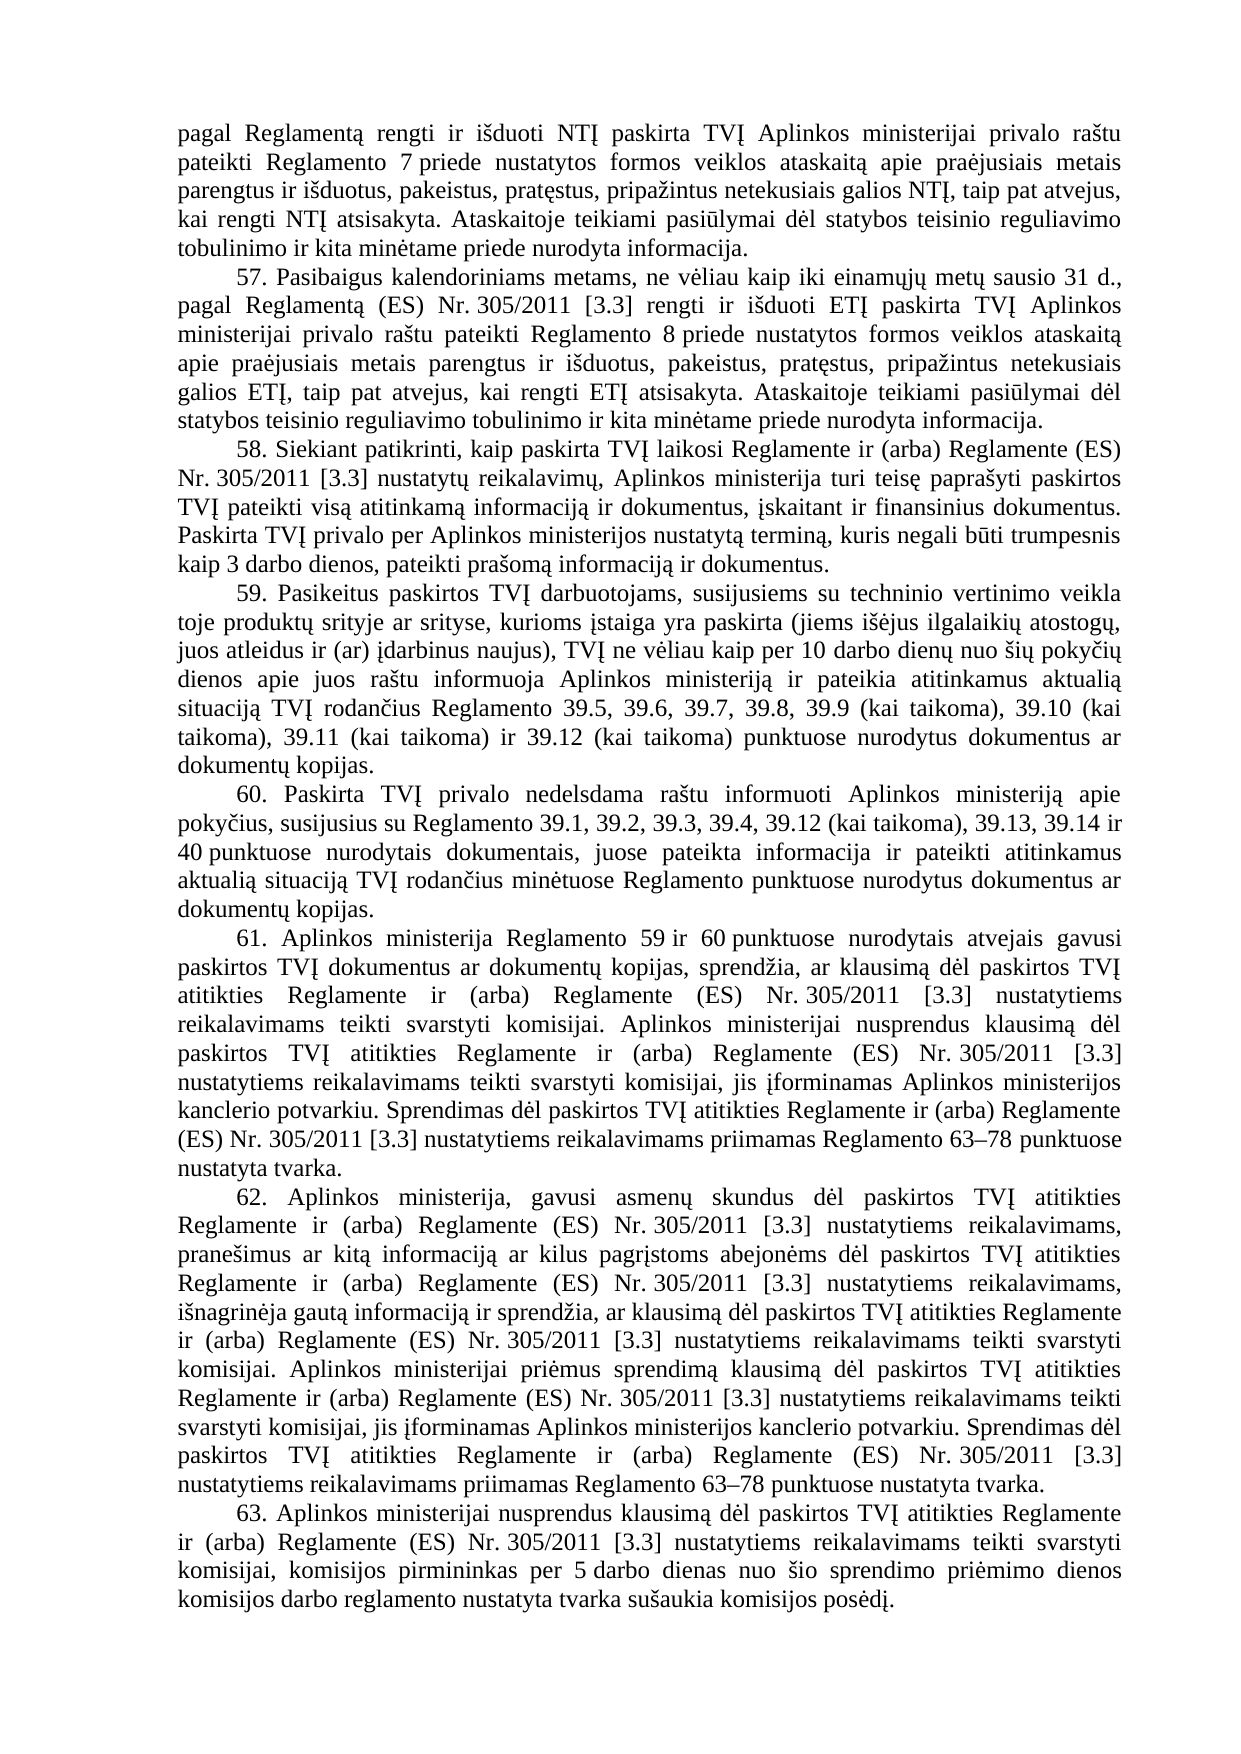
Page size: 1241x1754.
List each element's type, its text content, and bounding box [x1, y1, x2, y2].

text 62. Aplinkos ministerija, gavusi asmenų skundus dėl paskirtos TVĮ atitikties Reglamente ir (arba) Reglamente (ES) Nr. 305/2011 [3.3] nustatytiems reikalavimams, pranešimus ar kitą informaciją ar kilus pagrįstoms abejonėms dėl paskirtos TVĮ atitikties Reglamente ir (arba) Reglamente (ES) Nr. 305/2011 [3.3] nustatytiems reikalavimams, išnagrinėja gautą informaciją ir sprendžia, ar klausimą dėl paskirtos TVĮ atitikties Reglamente ir (arba) Reglamente (ES) Nr. 305/2011 [3.3] nustatytiems reikalavimams teikti svarstyti komisijai. Aplinkos ministerijai priėmus sprendimą klausimą dėl paskirtos TVĮ atitikties Reglamente ir (arba) Reglamente (ES) Nr. 305/2011 [3.3] nustatytiems reikalavimams teikti svarstyti komisijai, jis įforminamas Aplinkos ministerijos kanclerio potvarkiu. Sprendimas dėl paskirtos TVĮ atitikties Reglamente ir (arba) Reglamente (ES) Nr. 305/2011 [3.3] nustatytiems reikalavimams priimamas Reglamento 63–78 punktuose nustatyta tvarka. [177, 1182, 1122, 1498]
text 60. Paskirta TVĮ privalo nedelsdama raštu informuoti Aplinkos ministeriją apie pokyčius, susijusius su Reglamento 39.1, 39.2, 39.3, 39.4, 39.12 (kai taikoma), 39.13, 39.14 ir 40 punktuose nurodytais dokumentais, juose pateikta informacija ir pateikti atitinkamus aktualią situaciją TVĮ rodančius minėtuose Reglamento punktuose nurodytus dokumentus ar dokumentų kopijas. [177, 779, 1122, 923]
text 63. Aplinkos ministerijai nusprendus klausimą dėl paskirtos TVĮ atitikties Reglamente ir (arba) Reglamente (ES) Nr. 305/2011 [3.3] nustatytiems reikalavimams teikti svarstyti komisijai, komisijos pirmininkas per 5 darbo dienas nuo šio sprendimo priėmimo dienos komisijos darbo reglamento nustatyta tvarka sušaukia komisijos posėdį. [177, 1498, 1122, 1613]
text 61. Aplinkos ministerija Reglamento 59 ir 60 punktuose nurodytais atvejais gavusi paskirtos TVĮ dokumentus ar dokumentų kopijas, sprendžia, ar klausimą dėl paskirtos TVĮ atitikties Reglamente ir (arba) Reglamente (ES) Nr. 305/2011 [3.3] nustatytiems reikalavimams teikti svarstyti komisijai. Aplinkos ministerijai nusprendus klausimą dėl paskirtos TVĮ atitikties Reglamente ir (arba) Reglamente (ES) Nr. 305/2011 [3.3] nustatytiems reikalavimams teikti svarstyti komisijai, jis įforminamas Aplinkos ministerijos kanclerio potvarkiu. Sprendimas dėl paskirtos TVĮ atitikties Reglamente ir (arba) Reglamente (ES) Nr. 305/2011 [3.3] nustatytiems reikalavimams priimamas Reglamento 63–78 punktuose nustatyta tvarka. [177, 923, 1122, 1182]
text 59. Pasikeitus paskirtos TVĮ darbuotojams, susijusiems su techninio vertinimo veikla toje produktų srityje ar srityse, kurioms įstaiga yra paskirta (jiems išėjus ilgalaikių atostogų, juos atleidus ir (ar) įdarbinus naujus), TVĮ ne vėliau kaip per 10 darbo dienų nuo šių pokyčių dienos apie juos raštu informuoja Aplinkos ministeriją ir pateikia atitinkamus aktualią situaciją TVĮ rodančius Reglamento 39.5, 39.6, 39.7, 39.8, 39.9 (kai taikoma), 39.10 (kai taikoma), 39.11 (kai taikoma) ir 39.12 (kai taikoma) punktuose nurodytus dokumentus ar dokumentų kopijas. [177, 578, 1122, 779]
text 57. Pasibaigus kalendoriniams metams, ne vėliau kaip iki einamųjų metų sausio 31 d., pagal Reglamentą (ES) Nr. 305/2011 [3.3] rengti ir išduoti ETĮ paskirta TVĮ Aplinkos ministerijai privalo raštu pateikti Reglamento 8 priede nustatytos formos veiklos ataskaitą apie praėjusiais metais parengtus ir išduotus, pakeistus, pratęstus, pripažintus netekusiais galios ETĮ, taip pat atvejus, kai rengti ETĮ atsisakyta. Ataskaitoje teikiami pasiūlymai dėl statybos teisinio reguliavimo tobulinimo ir kita minėtame priede nurodyta informacija. [177, 262, 1122, 434]
text pagal Reglamentą rengti ir išduoti NTĮ paskirta TVĮ Aplinkos ministerijai privalo raštu pateikti Reglamento 7 priede nustatytos formos veiklos ataskaitą apie praėjusiais metais parengtus ir išduotus, pakeistus, pratęstus, pripažintus netekusiais galios NTĮ, taip pat atvejus, kai rengti NTĮ atsisakyta. Ataskaitoje teikiami pasiūlymai dėl statybos teisinio reguliavimo tobulinimo ir kita minėtame priede nurodyta informacija. [177, 118, 1122, 262]
text 58. Siekiant patikrinti, kaip paskirta TVĮ laikosi Reglamente ir (arba) Reglamente (ES) Nr. 305/2011 [3.3] nustatytų reikalavimų, Aplinkos ministerija turi teisę paprašyti paskirtos TVĮ pateikti visą atitinkamą informaciją ir dokumentus, įskaitant ir finansinius dokumentus. Paskirta TVĮ privalo per Aplinkos ministerijos nustatytą terminą, kuris negali būti trumpesnis kaip 3 darbo dienos, pateikti prašomą informaciją ir dokumentus. [177, 434, 1122, 578]
